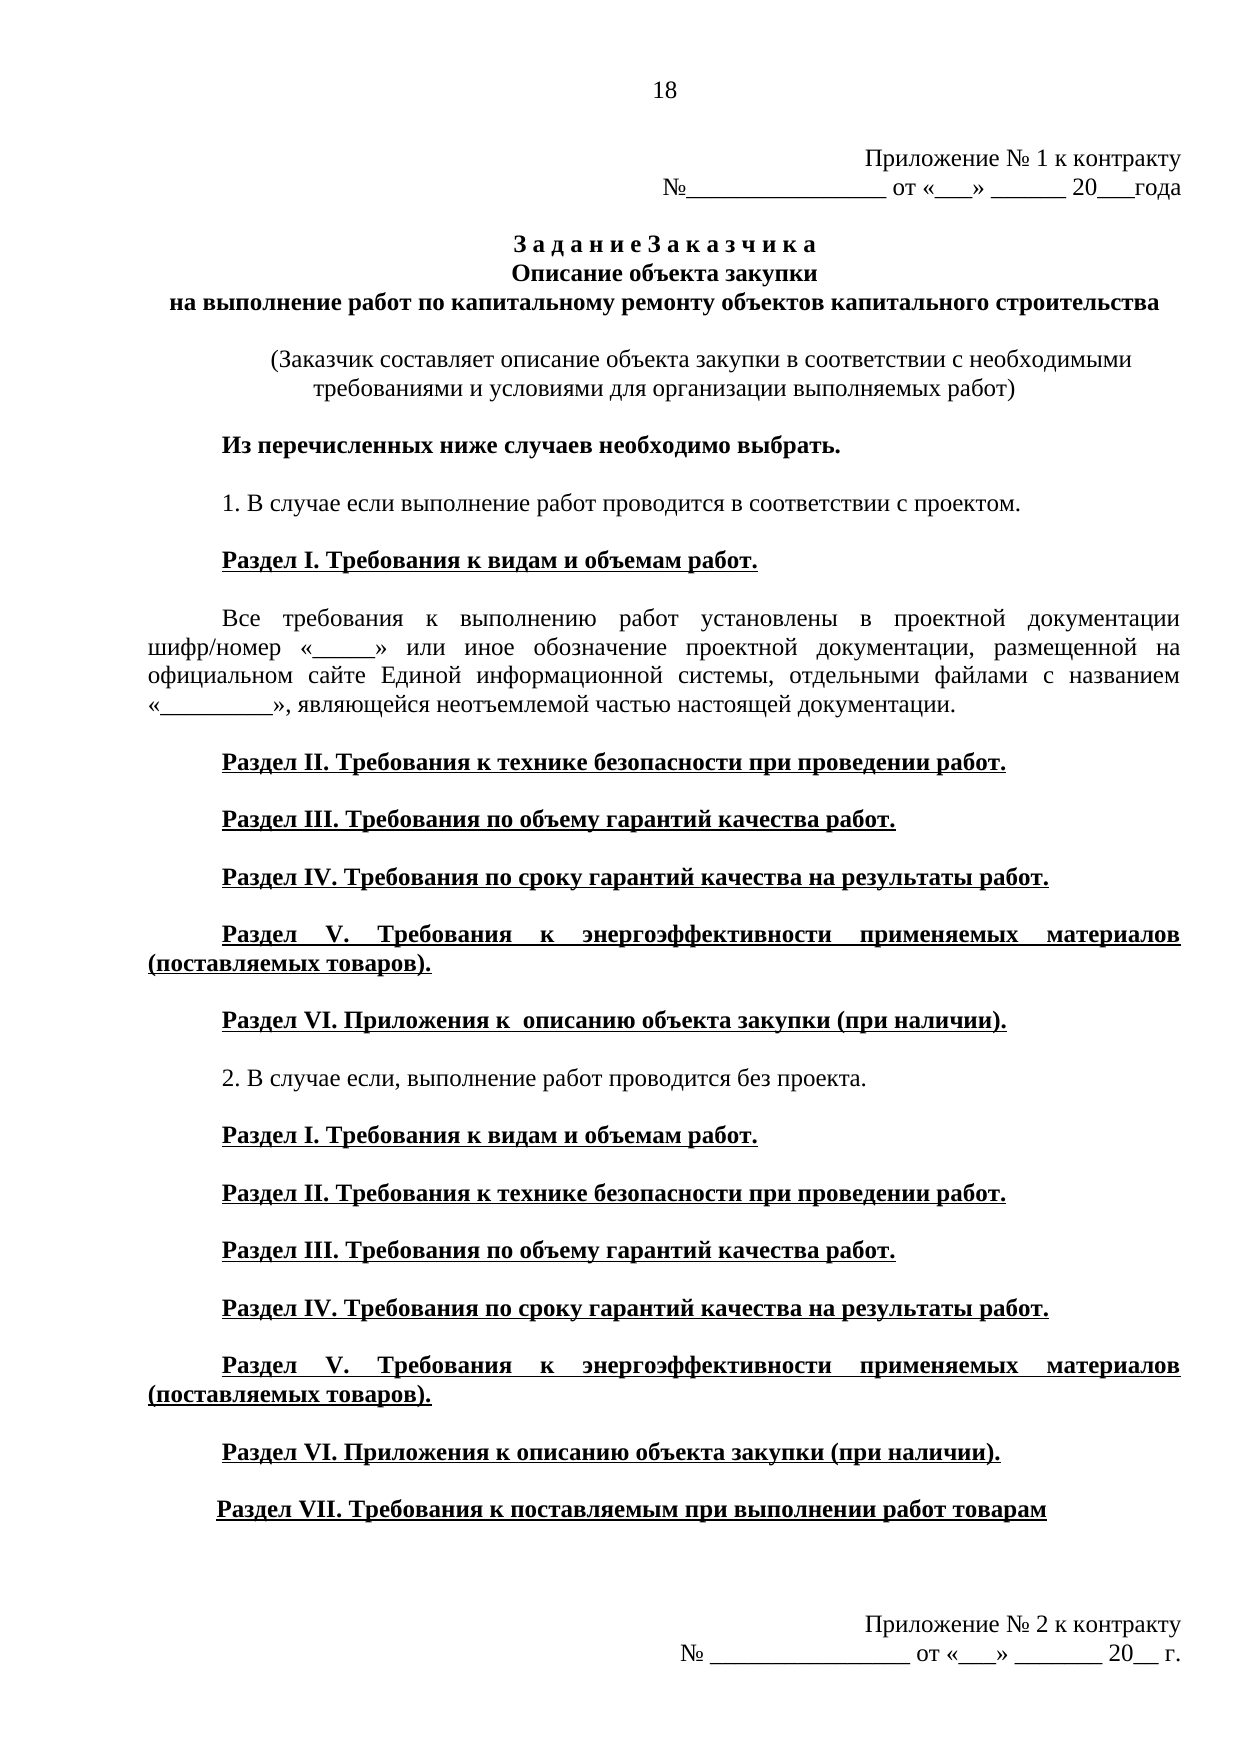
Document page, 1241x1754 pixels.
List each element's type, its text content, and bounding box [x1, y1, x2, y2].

text №________________ от «___» ______ 20___года [148, 172, 1181, 201]
text З а д а н и е З а к а з ч и к а [148, 229, 1181, 258]
text Приложение № 1 к контракту [148, 143, 1181, 172]
text Раздел VI. Приложения к описанию объекта закупки (при наличии). [148, 1437, 1181, 1466]
text Раздел V. Требования к энергоэффективности применяемых материалов (поставляемых товаров). [148, 1351, 1181, 1408]
text Описание объекта закупки [148, 258, 1181, 287]
text на выполнение работ по капитальному ремонту объектов капитального строительства [148, 287, 1181, 316]
text Все требования к выполнению работ установлены в проектной документации шифр/номер «_____» или иное обозначение проектной документации, размещенной на официальном сайте Единой информационной системы, отдельными файлами с названием «_________», являющейся неотъемлемой частью настоящей документации. [148, 603, 1181, 718]
text Из перечисленных ниже случаев необходимо выбрать. [148, 431, 1181, 459]
text Раздел II. Требования к технике безопасности при проведении работ. [148, 1178, 1181, 1207]
text Раздел V. Требования к энергоэффективности применяемых материалов (поставляемых товаров). [148, 919, 1181, 977]
text Раздел IV. Требования по сроку гарантий качества на результаты работ. [148, 862, 1181, 891]
text (Заказчик составляет описание объекта закупки в соответствии с необходимыми требованиями и условиями для организации выполняемых работ) [148, 344, 1181, 402]
text № ________________ от «___» _______ 20__ г. [148, 1638, 1181, 1667]
text Раздел II. Требования к технике безопасности при проведении работ. [148, 747, 1181, 776]
text Раздел III. Требования по объему гарантий качества работ. [148, 1236, 1181, 1264]
text 2. В случае если, выполнение работ проводится без проекта. [148, 1063, 1181, 1092]
text Раздел VI. Приложения к описанию объекта закупки (при наличии). [148, 1006, 1181, 1034]
text Раздел I. Требования к видам и объемам работ. [148, 546, 1181, 574]
text Раздел IV. Требования по сроку гарантий качества на результаты работ. [148, 1293, 1181, 1322]
text Раздел VII. Требования к поставляемым при выполнении работ товарам [148, 1494, 1181, 1523]
text 1. В случае если выполнение работ проводится в соответствии с проектом. [148, 488, 1181, 517]
text Раздел I. Требования к видам и объемам работ. [148, 1121, 1181, 1149]
text Приложение № 2 к контракту [148, 1609, 1181, 1638]
text Раздел III. Требования по объему гарантий качества работ. [148, 804, 1181, 833]
